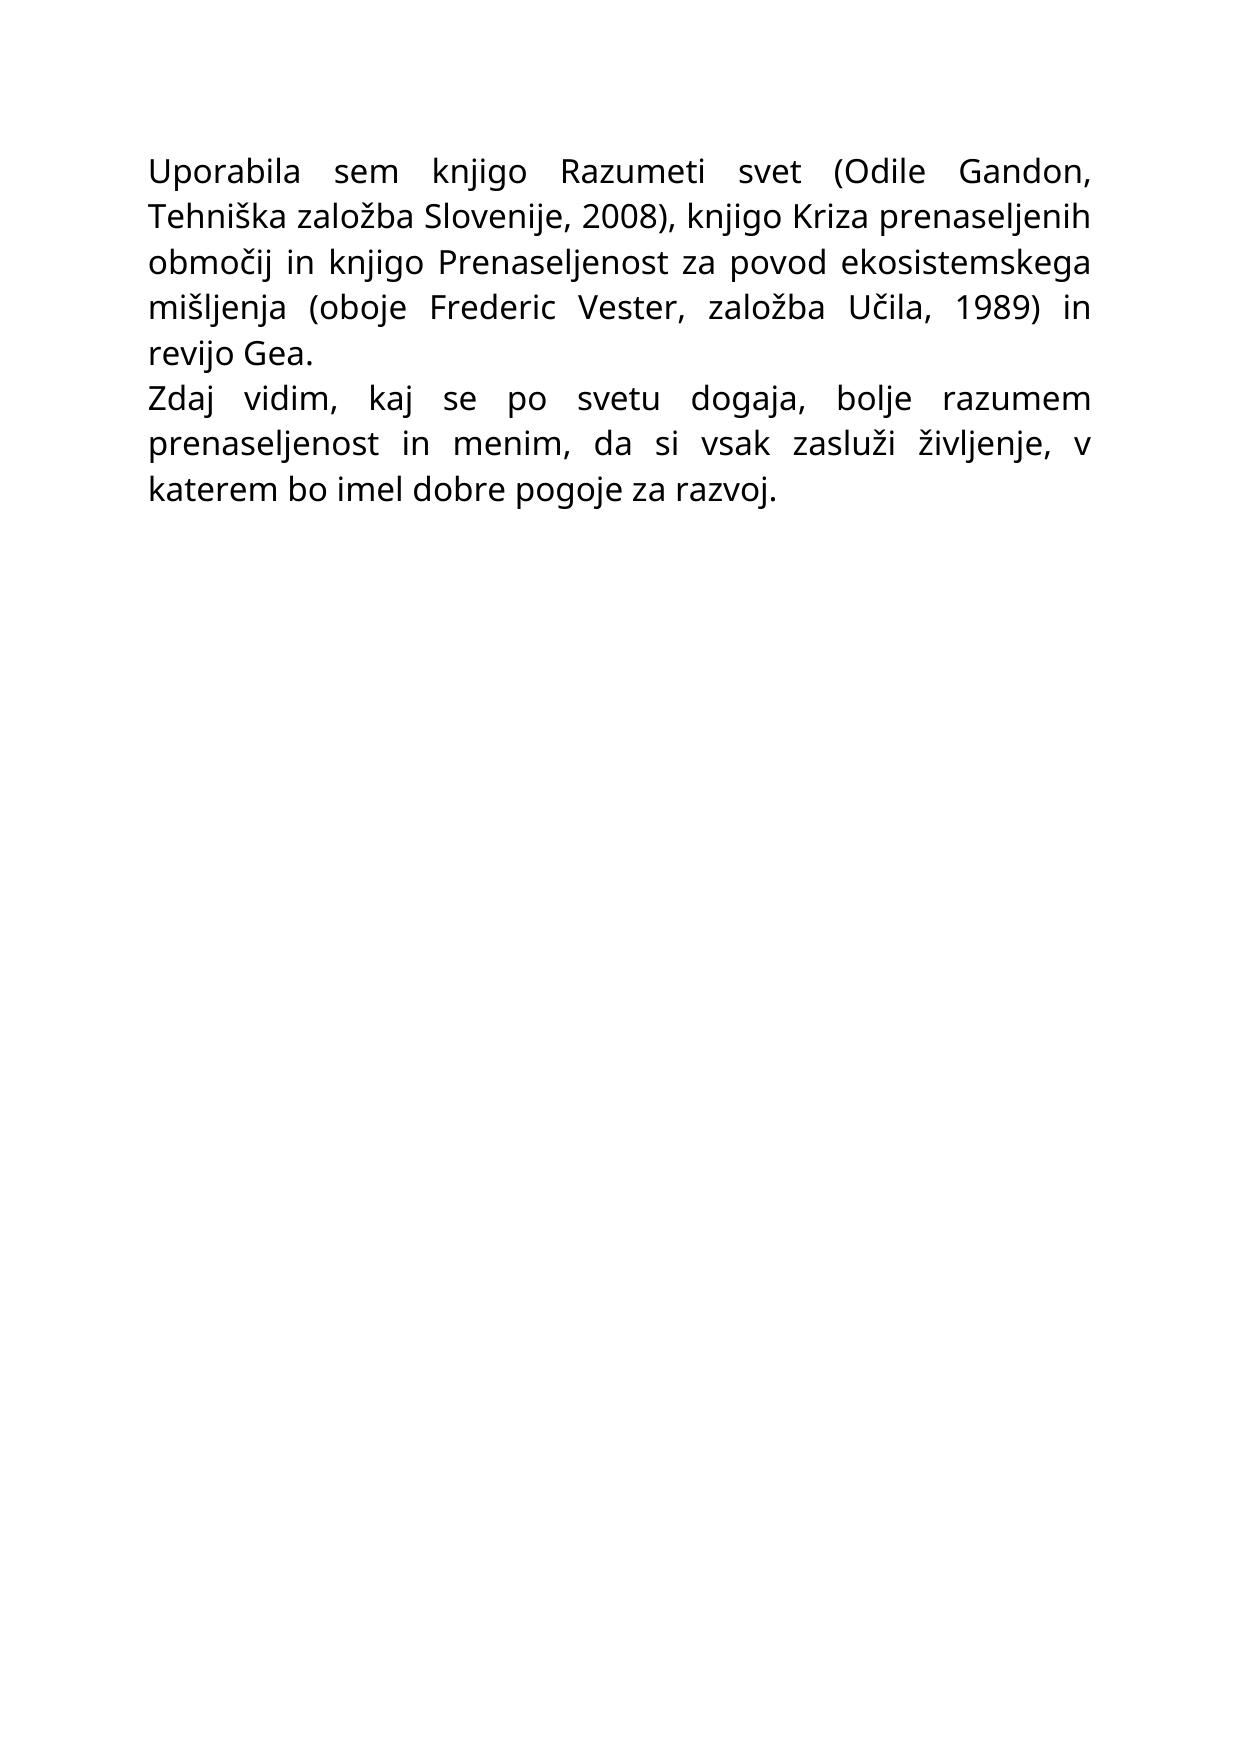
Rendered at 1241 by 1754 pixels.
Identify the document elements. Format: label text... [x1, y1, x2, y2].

text Uporabila sem knjigo Razumeti svet (Odile Gandon, Tehniška založba Slovenije, 2008), knjigo Kriza prenaseljenih območij in knjigo Prenaseljenost za povod ekosistemskega mišljenja (oboje Frederic Vester, založba Učila, 1989) in revijo Gea. [148, 148, 1093, 375]
text Zdaj vidim, kaj se po svetu dogaja, bolje razumem prenaseljenost in menim, da si vsak zasluži življenje, v katerem bo imel dobre pogoje za razvoj. [148, 375, 1093, 511]
